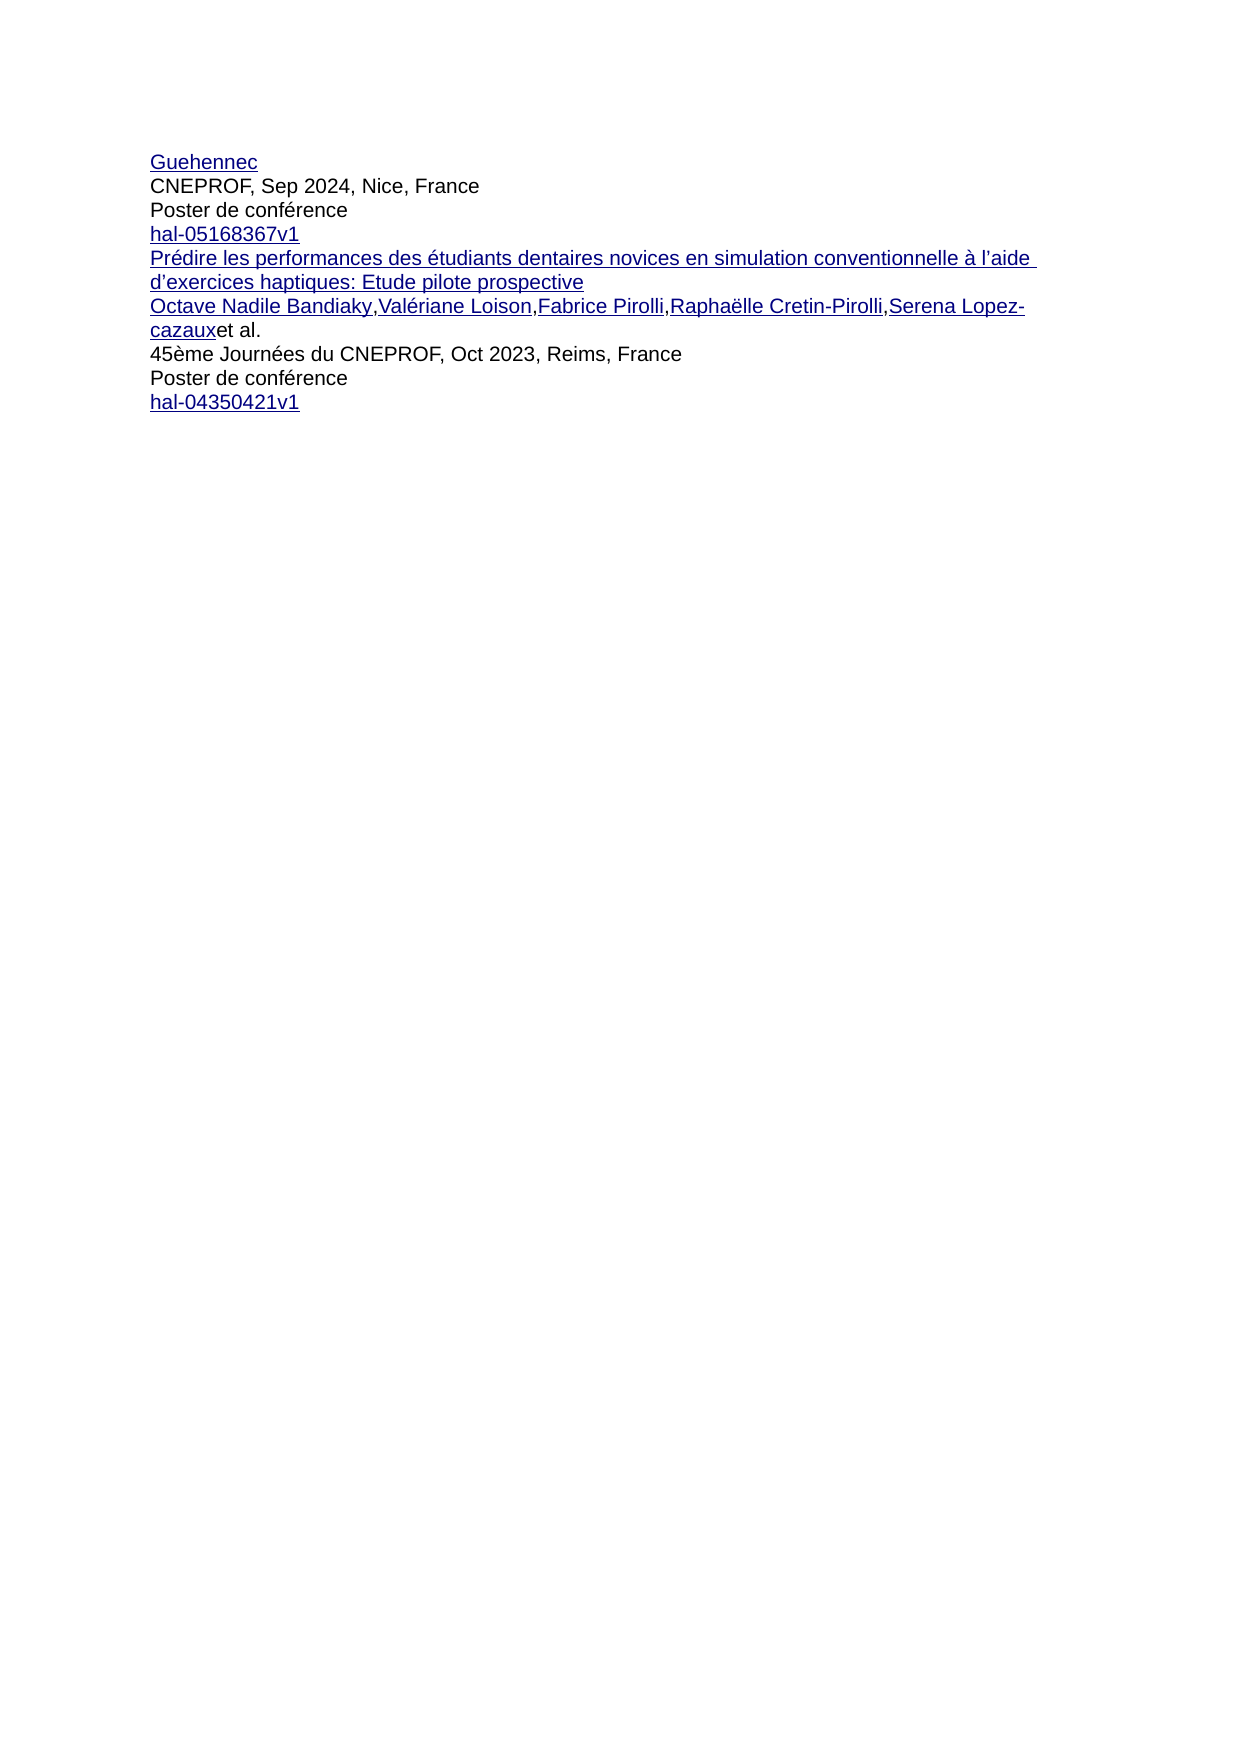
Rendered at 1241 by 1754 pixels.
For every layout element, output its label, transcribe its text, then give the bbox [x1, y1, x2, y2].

table_cell Prédire les performances des étudiants dentaires novices en simulation conventionnelle à l’aide d’exercices haptiques: Etude pilote prospective Octave Nadile Bandiaky,Valériane Loison,Fabrice Pirolli,Raphaëlle Cretin-Pirolli,Serena Lopez‐cazauxet al. 45ème Journées du CNEPROF, Oct 2023, Reims, France Poster de conférence hal-04350421v1 [150, 246, 1090, 413]
table_header Guehennec CNEPROF, Sep 2024, Nice, France Poster de conférence hal-05168367v1 [150, 150, 1090, 246]
